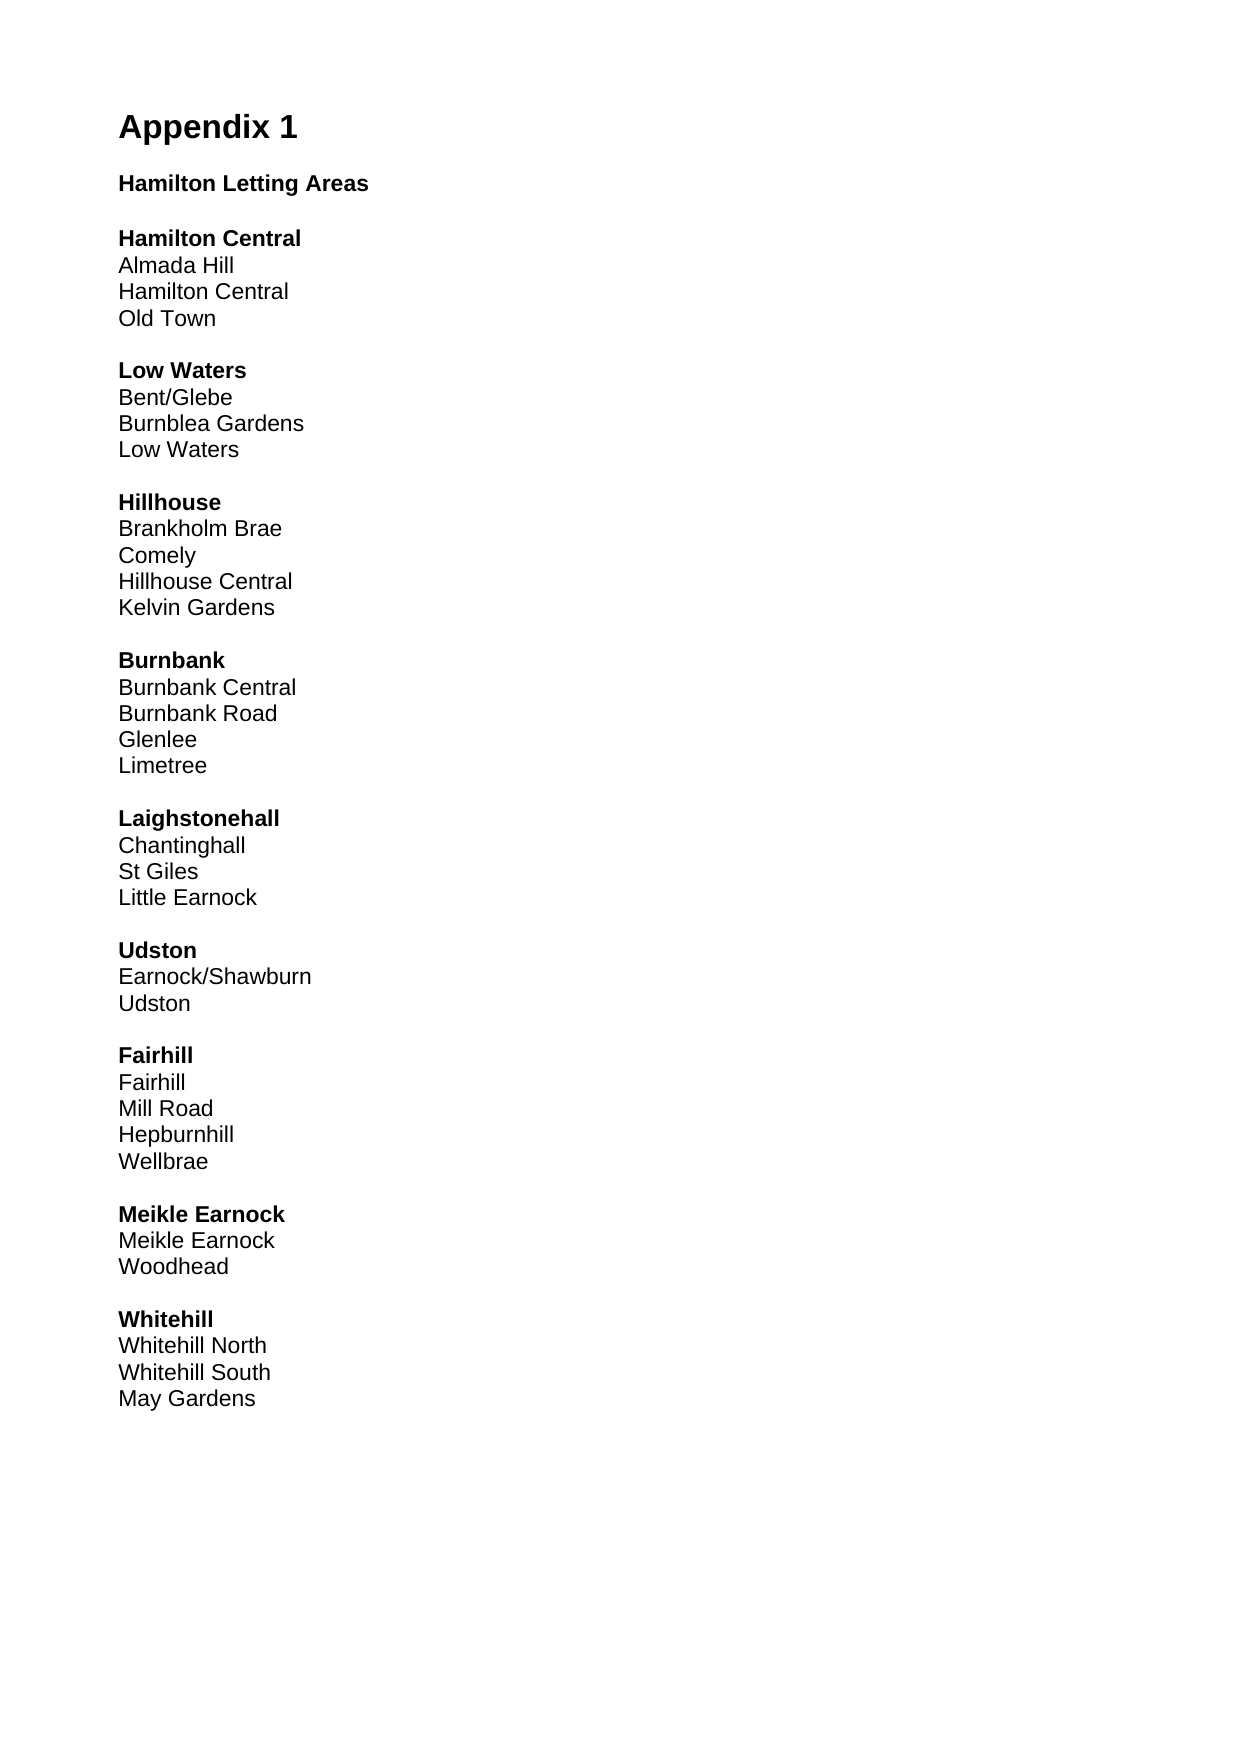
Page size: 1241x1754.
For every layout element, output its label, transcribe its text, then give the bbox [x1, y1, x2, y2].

text Hepburnhill [118, 1121, 1122, 1148]
text Comely [118, 542, 1122, 568]
text Brankholm Brae [118, 515, 1122, 542]
text Bent/Glebe [118, 383, 1122, 410]
text Hillhouse [118, 489, 1122, 515]
text Fairhill [118, 1042, 1122, 1069]
text Hamilton Central [118, 225, 1122, 252]
subtitle Appendix 1 [118, 107, 1122, 145]
text Meikle Earnock [118, 1201, 1122, 1227]
text Whitehill South [118, 1359, 1122, 1385]
text Woodhead [118, 1253, 1122, 1279]
text Burnbank Road [118, 700, 1122, 726]
text May Gardens [118, 1385, 1122, 1411]
text Almada Hill [118, 252, 1122, 278]
text Hillhouse Central [118, 568, 1122, 594]
text Low Waters [118, 357, 1122, 383]
text Low Waters [118, 436, 1122, 463]
text Old Town [118, 304, 1122, 331]
text Burnbank [118, 647, 1122, 673]
text Laighstonehall [118, 805, 1122, 832]
text Little Earnock [118, 884, 1122, 911]
text Udston [118, 937, 1122, 963]
text Burnblea Gardens [118, 410, 1122, 436]
text Meikle Earnock [118, 1227, 1122, 1253]
text Limetree [118, 752, 1122, 779]
text St Giles [118, 858, 1122, 884]
text Wellbrae [118, 1148, 1122, 1174]
text Mill Road [118, 1095, 1122, 1121]
text Udston [118, 990, 1122, 1016]
text Whitehill [118, 1306, 1122, 1332]
text Whitehill North [118, 1332, 1122, 1359]
text Hamilton Central [118, 278, 1122, 304]
text Chantinghall [118, 832, 1122, 858]
text Kelvin Gardens [118, 594, 1122, 621]
text Fairhill [118, 1069, 1122, 1095]
text Earnock/Shawburn [118, 963, 1122, 990]
text Burnbank Central [118, 673, 1122, 700]
text Glenlee [118, 726, 1122, 752]
text Hamilton Letting Areas [118, 170, 1122, 197]
